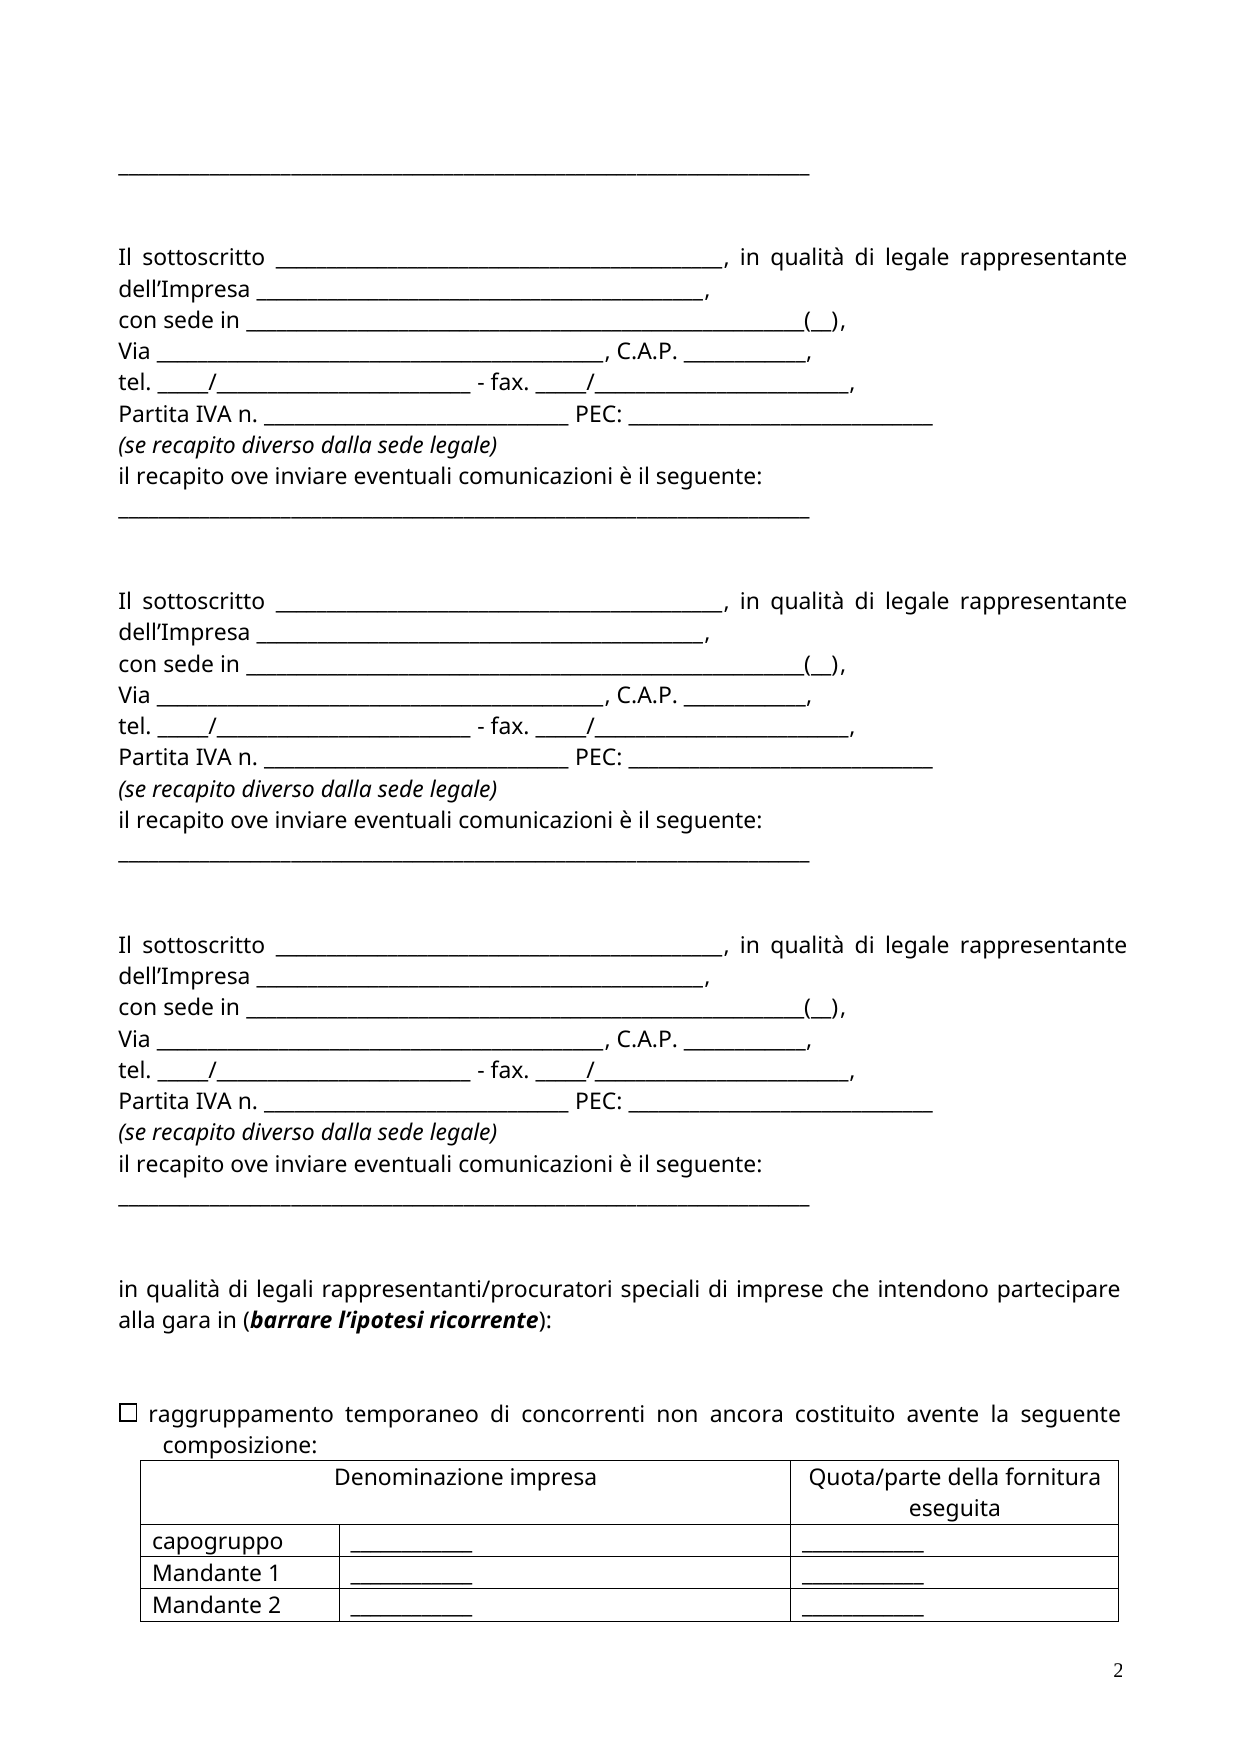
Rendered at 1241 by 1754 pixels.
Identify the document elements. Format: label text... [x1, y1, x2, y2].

text Il sottoscritto ____________________________________________, in qualità di legale rappresentante dell’Impresa ____________________________________________, [118, 585, 1128, 648]
text con sede in _______________________________________________________(__), [118, 991, 1128, 1023]
text Il sottoscritto ____________________________________________, in qualità di legale rappresentante dell’Impresa ____________________________________________, [118, 929, 1128, 991]
text (se recapito diverso dalla sede legale) [118, 773, 1122, 804]
text Partita IVA n. ______________________________ PEC: ______________________________ [118, 1085, 1128, 1116]
text Il sottoscritto ____________________________________________, in qualità di legale rappresentante dell’Impresa ____________________________________________, [118, 241, 1128, 304]
text in qualità di legali rappresentanti/procuratori speciali di imprese che intendono partecipare alla gara in (barrare l’ipotesi ricorrente): [118, 1273, 1122, 1335]
text ____________________________________________________________________ [118, 835, 1122, 866]
text il recapito ove inviare eventuali comunicazioni è il seguente: [118, 804, 1122, 835]
table_cell Mandante 1 [141, 1557, 339, 1588]
text Partita IVA n. ______________________________ PEC: ______________________________ [118, 398, 1128, 429]
table_cell ____________ [791, 1525, 1118, 1556]
text il recapito ove inviare eventuali comunicazioni è il seguente: [118, 1148, 1122, 1179]
text (se recapito diverso dalla sede legale) [118, 1116, 1122, 1148]
text ____________________________________________________________________ [118, 148, 1122, 179]
table_cell ____________ [340, 1557, 790, 1588]
text Via ____________________________________________, C.A.P. ____________, [118, 1023, 1128, 1054]
text raggruppamento temporaneo di concorrenti non ancora costituito avente la seguente composizione: [118, 1398, 1122, 1460]
table_cell ____________ [340, 1525, 790, 1556]
table_cell ____________ [791, 1557, 1118, 1588]
table_header Denominazione impresa [141, 1461, 790, 1524]
text tel. _____/_________________________ - fax. _____/_________________________, [118, 366, 1128, 398]
text con sede in _______________________________________________________(__), [118, 648, 1128, 679]
text ____________________________________________________________________ [118, 491, 1122, 523]
text con sede in _______________________________________________________(__), [118, 304, 1128, 335]
text (se recapito diverso dalla sede legale) [118, 429, 1122, 460]
text Via ____________________________________________, C.A.P. ____________, [118, 679, 1128, 710]
text tel. _____/_________________________ - fax. _____/_________________________, [118, 1054, 1128, 1085]
text tel. _____/_________________________ - fax. _____/_________________________, [118, 710, 1128, 741]
text Partita IVA n. ______________________________ PEC: ______________________________ [118, 741, 1128, 773]
table_cell capogruppo [141, 1525, 339, 1556]
table_cell Mandante 2 [141, 1589, 339, 1621]
table_cell ____________ [791, 1589, 1118, 1621]
text Via ____________________________________________, C.A.P. ____________, [118, 335, 1128, 366]
text ____________________________________________________________________ [118, 1179, 1122, 1210]
text il recapito ove inviare eventuali comunicazioni è il seguente: [118, 460, 1122, 491]
table_cell ____________ [340, 1589, 790, 1621]
table_header Quota/parte della fornitura eseguita [791, 1461, 1118, 1524]
